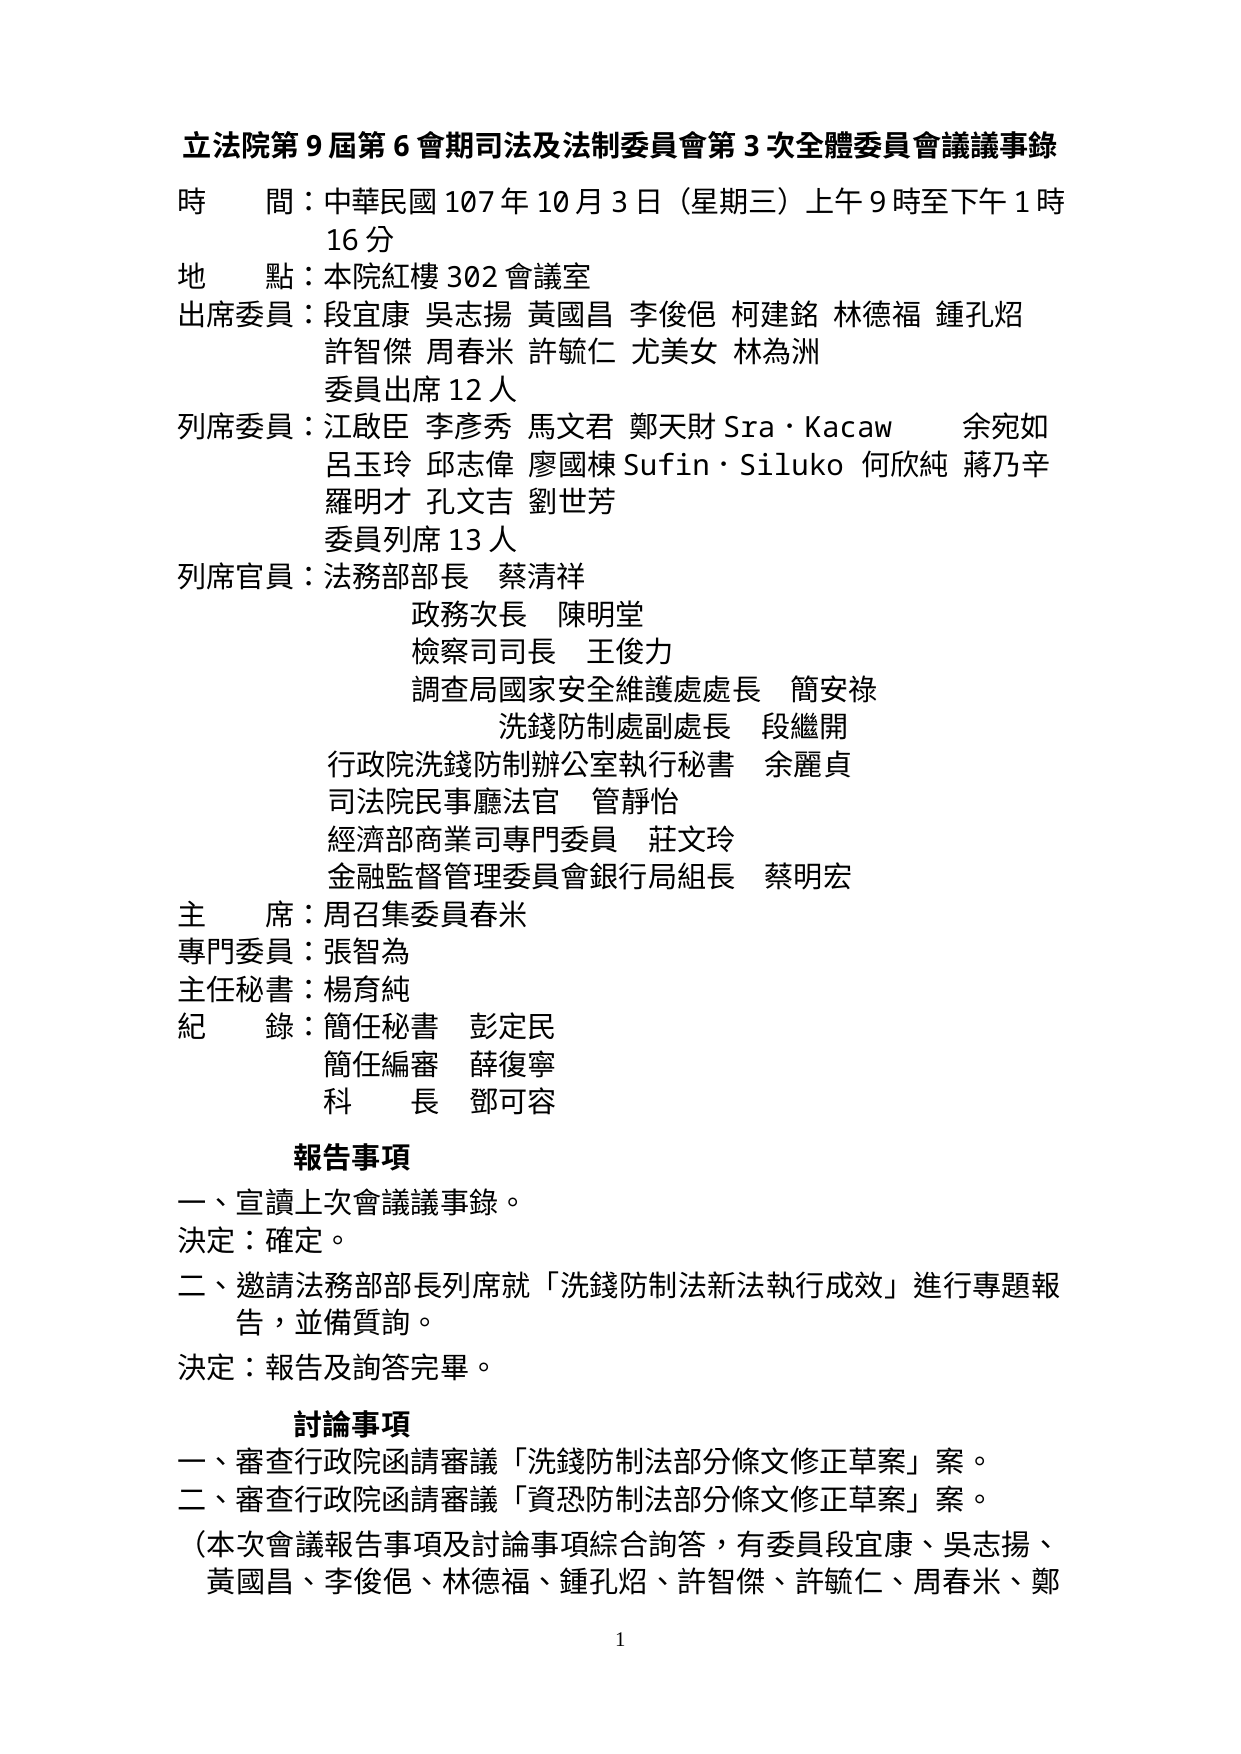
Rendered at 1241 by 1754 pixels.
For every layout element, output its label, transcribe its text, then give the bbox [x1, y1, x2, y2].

text 呂玉玲 邱志偉 廖國棟Sufin．Siluko 何欣純 蔣乃辛 [177, 445, 1063, 483]
text 簡任編審 薛復寧 [177, 1045, 1063, 1083]
text 討論事項 [177, 1405, 1063, 1443]
text 主任秘書：楊育純 [177, 970, 1063, 1008]
text 專門委員：張智為 [177, 933, 1063, 970]
text 金融監督管理委員會銀行局組長 蔡明宏 [319, 858, 1063, 895]
text 一、宣讀上次會議議事錄。 [177, 1184, 1063, 1221]
text 許智傑 周春米 許毓仁 尤美女 林為洲 [177, 333, 1063, 370]
text 決定：報告及詢答完畢。 [177, 1349, 1063, 1386]
text 調查局國家安全維護處處長 簡安祿 [411, 670, 1063, 708]
text 列席官員：法務部部長 蔡清祥 [177, 558, 1063, 595]
text 經濟部商業司專門委員 莊文玲 [319, 820, 1063, 858]
text 司法院民事廳法官 管靜怡 [319, 783, 1063, 820]
text 時 間：中華民國107年10月3日（星期三）上午9時至下午1時16分 [177, 183, 1092, 258]
text 檢察司司長 王俊力 [411, 633, 1063, 670]
text 委員列席13人 [177, 520, 1063, 558]
text 行政院洗錢防制辦公室執行秘書 余麗貞 [319, 745, 1063, 783]
text 報告事項 [177, 1139, 1063, 1176]
text 洗錢防制處副處長 段繼開 [498, 708, 1063, 745]
text 羅明才 孔文吉 劉世芳 [177, 483, 1063, 520]
text 委員出席12人 [177, 370, 1063, 408]
text 列席委員：江啟臣 李彥秀 馬文君 鄭天財Sra．Kacaw 余宛如 [177, 408, 1152, 445]
text 科 長 鄧可容 [177, 1083, 1063, 1120]
text 主 席：周召集委員春米 [177, 895, 1063, 933]
text 地 點：本院紅樓302會議室 [177, 258, 1063, 295]
text 二、邀請法務部部長列席就「洗錢防制法新法執行成效」進行專題報告，並備質詢。 [177, 1266, 1063, 1341]
text 出席委員：段宜康 吳志揚 黃國昌 李俊俋 柯建銘 林德福 鍾孔炤 [177, 295, 1063, 333]
text （本次會議報告事項及討論事項綜合詢答，有委員段宜康、吳志揚、黃國昌、李俊俋、林德福、鍾孔炤、許智傑、許毓仁、周春米、鄭 [177, 1525, 1063, 1600]
text 一、審查行政院函請審議「洗錢防制法部分條文修正草案」案。 [177, 1443, 1063, 1480]
text 決定：確定。 [177, 1221, 1063, 1259]
text 政務次長 陳明堂 [411, 595, 1063, 633]
text 二、審查行政院函請審議「資恐防制法部分條文修正草案」案。 [177, 1480, 1063, 1518]
text 紀 錄：簡任秘書 彭定民 [177, 1008, 1063, 1045]
text 立法院第9屆第6會期司法及法制委員會第3次全體委員會議議事錄 [177, 126, 1063, 164]
